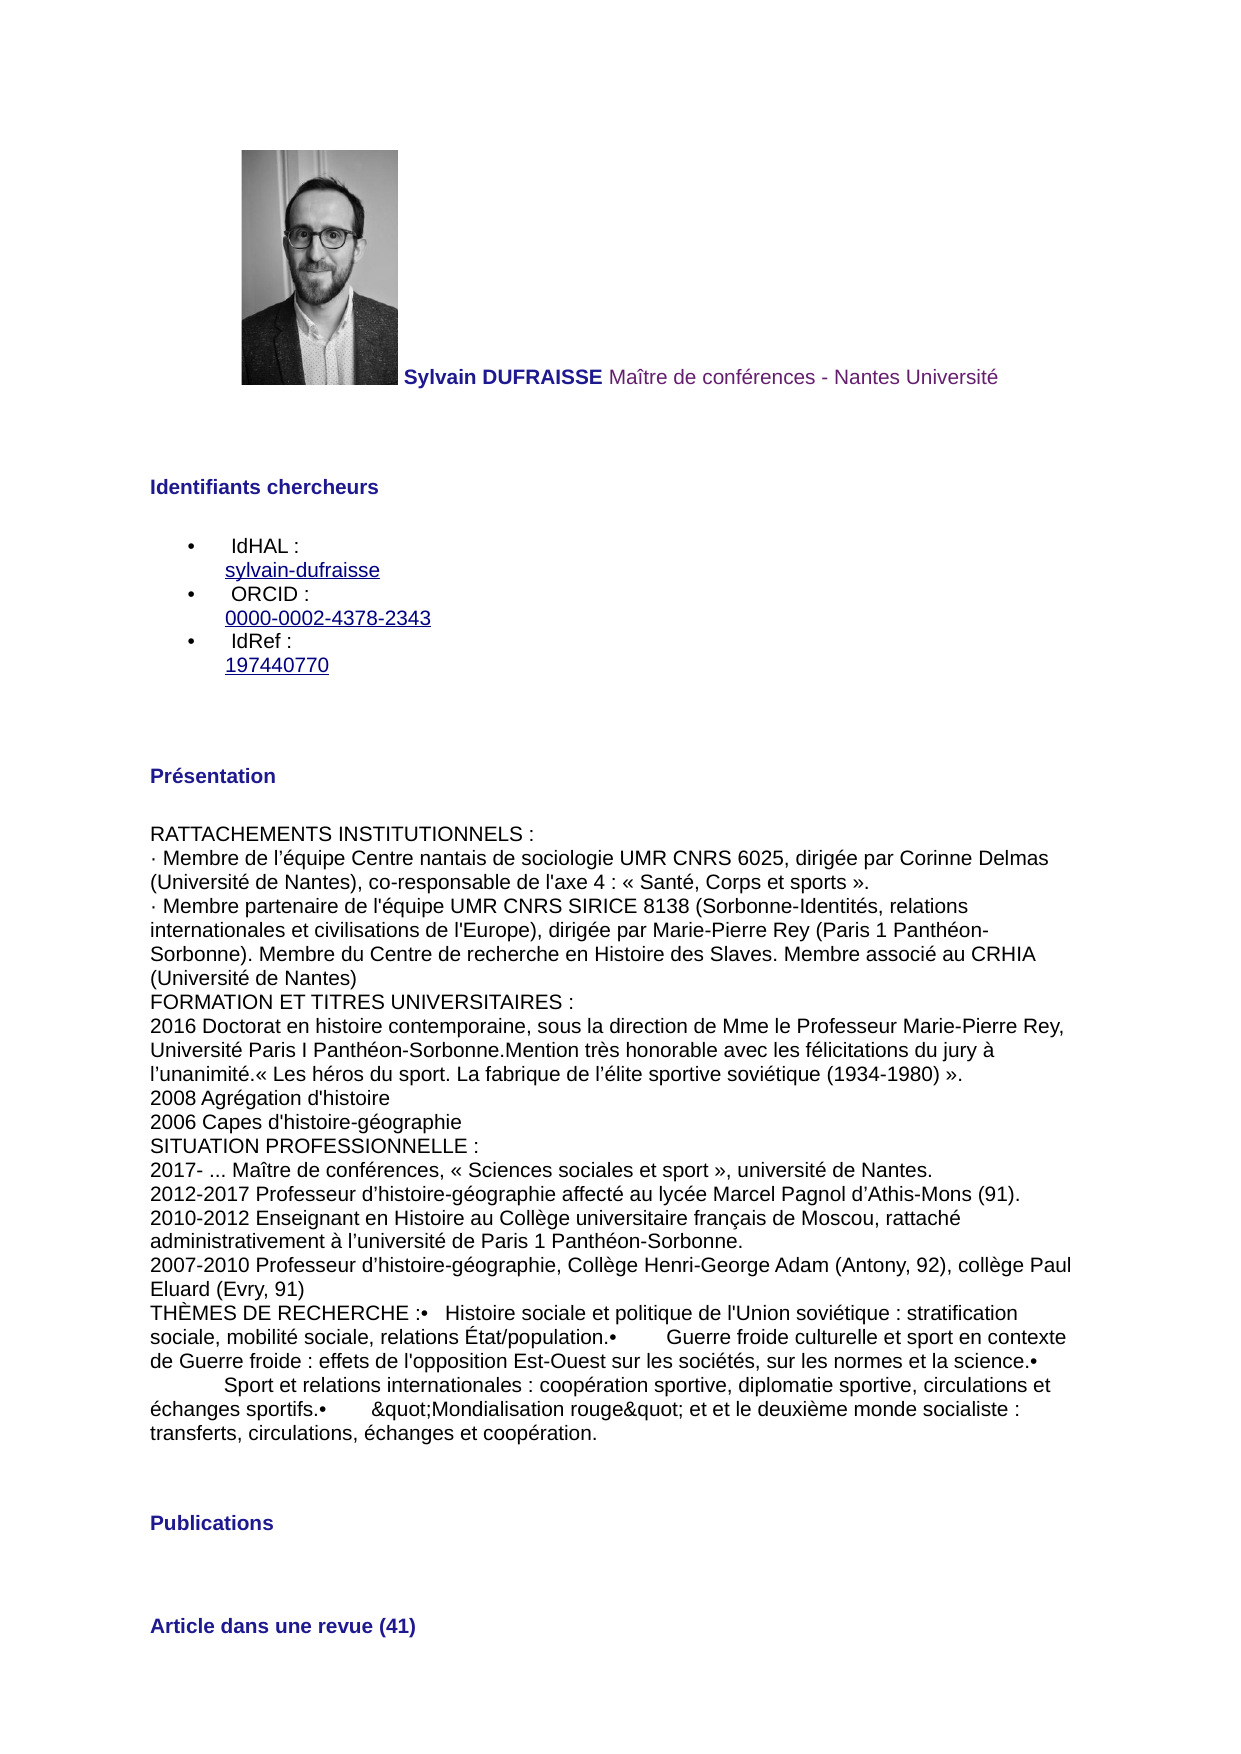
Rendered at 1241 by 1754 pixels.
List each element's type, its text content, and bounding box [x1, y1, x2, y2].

text · Membre partenaire de l'équipe UMR CNRS SIRICE 8138 (Sorbonne-Identités, relations internationales et civilisations de l'Europe), dirigée par Marie-Pierre Rey (Paris 1 Panthéon-Sorbonne). Membre du Centre de recherche en Histoire des Slaves. Membre associé au CRHIA (Université de Nantes) [150, 894, 1090, 990]
text THÈMES DE RECHERCHE :• Histoire sociale et politique de l'Union soviétique : stratification sociale, mobilité sociale, relations État/population.• Guerre froide culturelle et sport en contexte de Guerre froide : effets de l'opposition Est-Ouest sur les sociétés, sur les normes et la science.• Sport et relations internationales : coopération sportive, diplomatie sportive, circulations et échanges sportifs.• &quot;Mondialisation rouge&quot; et et le deuxième monde socialiste : transferts, circulations, échanges et coopération. [150, 1301, 1090, 1445]
text 2010-2012 Enseignant en Histoire au Collège universitaire français de Moscou, rattaché administrativement à l’université de Paris 1 Panthéon-Sorbonne. [150, 1205, 1090, 1253]
text 2017- ... Maître de conférences, « Sciences sociales et sport », université de Nantes. [150, 1157, 1090, 1181]
list 0000-0002-4378-2343 [187, 605, 1090, 629]
list 197440770 [187, 653, 1090, 677]
subtitle Publications [150, 1511, 1090, 1534]
text SITUATION PROFESSIONNELLE : [150, 1133, 1090, 1157]
picture [241, 150, 398, 385]
subtitle Présentation [150, 764, 1090, 788]
list IdHAL : [187, 533, 1090, 557]
text 2006 Capes d'histoire-géographie [150, 1109, 1090, 1133]
text 2008 Agrégation d'histoire [150, 1086, 1090, 1109]
subtitle Sylvain DUFRAISSE Maître de conférences - Nantes Université [150, 150, 1090, 389]
text · Membre de l’équipe Centre nantais de sociologie UMR CNRS 6025, dirigée par Corinne Delmas (Université de Nantes), co-responsable de l'axe 4 : « Santé, Corps et sports ». [150, 846, 1090, 894]
subtitle Identifiants chercheurs [150, 475, 1090, 499]
list IdRef : [187, 629, 1090, 653]
text FORMATION ET TITRES UNIVERSITAIRES : [150, 990, 1090, 1014]
text 2007-2010 Professeur d’histoire-géographie, Collège Henri-George Adam (Antony, 92), collège Paul Eluard (Evry, 91) [150, 1253, 1090, 1301]
list sylvain-dufraisse [187, 557, 1090, 581]
text RATTACHEMENTS INSTITUTIONNELS : [150, 822, 1090, 846]
subtitle Article dans une revue (41) [150, 1614, 1090, 1638]
text 2016 Doctorat en histoire contemporaine, sous la direction de Mme le Professeur Marie-Pierre Rey, Université Paris I Panthéon-Sorbonne.Mention très honorable avec les félicitations du jury à l’unanimité.« Les héros du sport. La fabrique de l’élite sportive soviétique (1934-1980) ». [150, 1014, 1090, 1086]
list ORCID : [187, 581, 1090, 605]
text 2012-2017 Professeur d’histoire-géographie affecté au lycée Marcel Pagnol d’Athis-Mons (91). [150, 1181, 1090, 1205]
